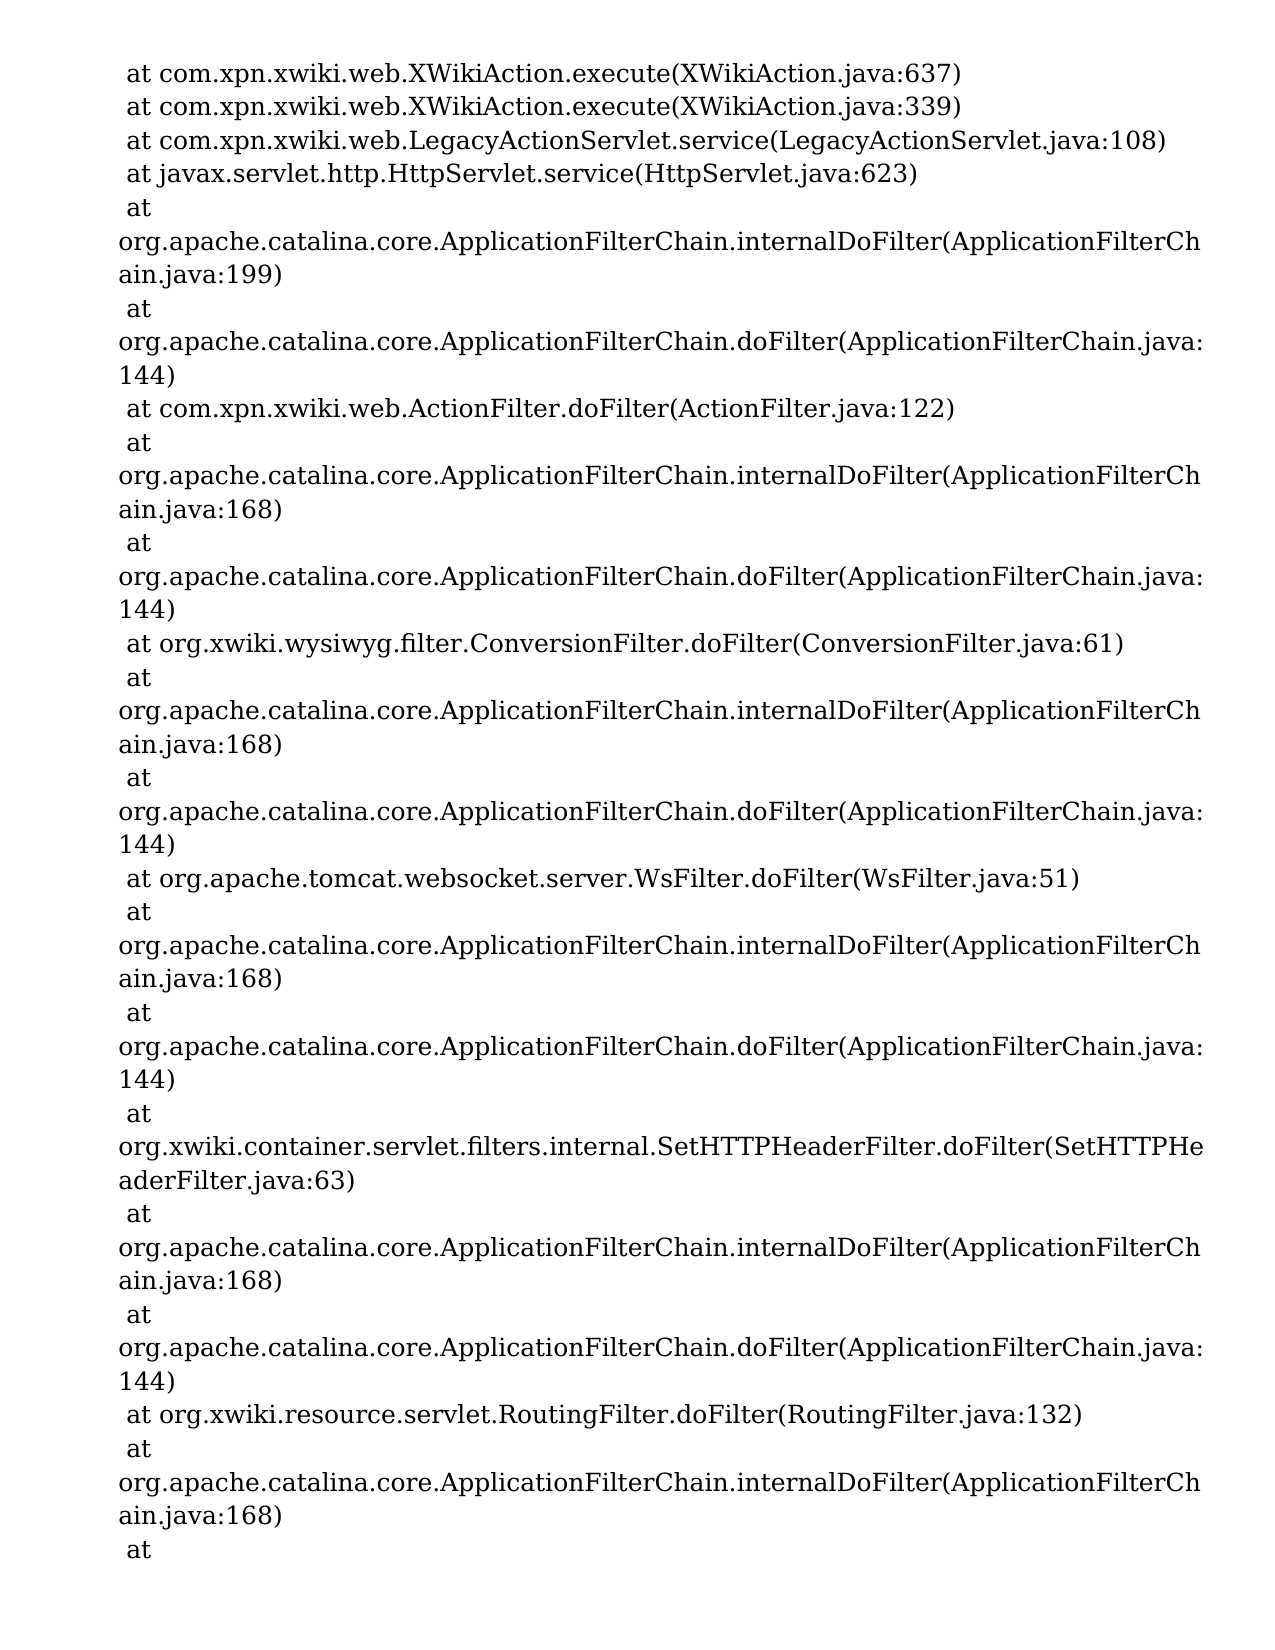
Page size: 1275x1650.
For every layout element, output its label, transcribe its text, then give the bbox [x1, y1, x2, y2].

text at com.xpn.xwiki.web.XWikiAction.execute(XWikiAction.java:637) at com.xpn.xwiki.web.XWikiAction.execute(XWikiAction.java:339) at com.xpn.xwiki.web.LegacyActionServlet.service(LegacyActionServlet.java:108) at javax.servlet.http.HttpServlet.service(HttpServlet.java:623) at org.apache.catalina.core.ApplicationFilterChain.internalDoFilter(ApplicationFilterChain.java:199) at org.apache.catalina.core.ApplicationFilterChain.doFilter(ApplicationFilterChain.java:144) at com.xpn.xwiki.web.ActionFilter.doFilter(ActionFilter.java:122) at org.apache.catalina.core.ApplicationFilterChain.internalDoFilter(ApplicationFilterChain.java:168) at org.apache.catalina.core.ApplicationFilterChain.doFilter(ApplicationFilterChain.java:144) at org.xwiki.wysiwyg.filter.ConversionFilter.doFilter(ConversionFilter.java:61) at org.apache.catalina.core.ApplicationFilterChain.internalDoFilter(ApplicationFilterChain.java:168) at org.apache.catalina.core.ApplicationFilterChain.doFilter(ApplicationFilterChain.java:144) at org.apache.tomcat.websocket.server.WsFilter.doFilter(WsFilter.java:51) at org.apache.catalina.core.ApplicationFilterChain.internalDoFilter(ApplicationFilterChain.java:168) at org.apache.catalina.core.ApplicationFilterChain.doFilter(ApplicationFilterChain.java:144) at org.xwiki.container.servlet.filters.internal.SetHTTPHeaderFilter.doFilter(SetHTTPHeaderFilter.java:63) at org.apache.catalina.core.ApplicationFilterChain.internalDoFilter(ApplicationFilterChain.java:168) at org.apache.catalina.core.ApplicationFilterChain.doFilter(ApplicationFilterChain.java:144) at org.xwiki.resource.servlet.RoutingFilter.doFilter(RoutingFilter.java:132) at org.apache.catalina.core.ApplicationFilterChain.internalDoFilter(ApplicationFilterChain.java:168) at [118, 59, 1216, 1564]
